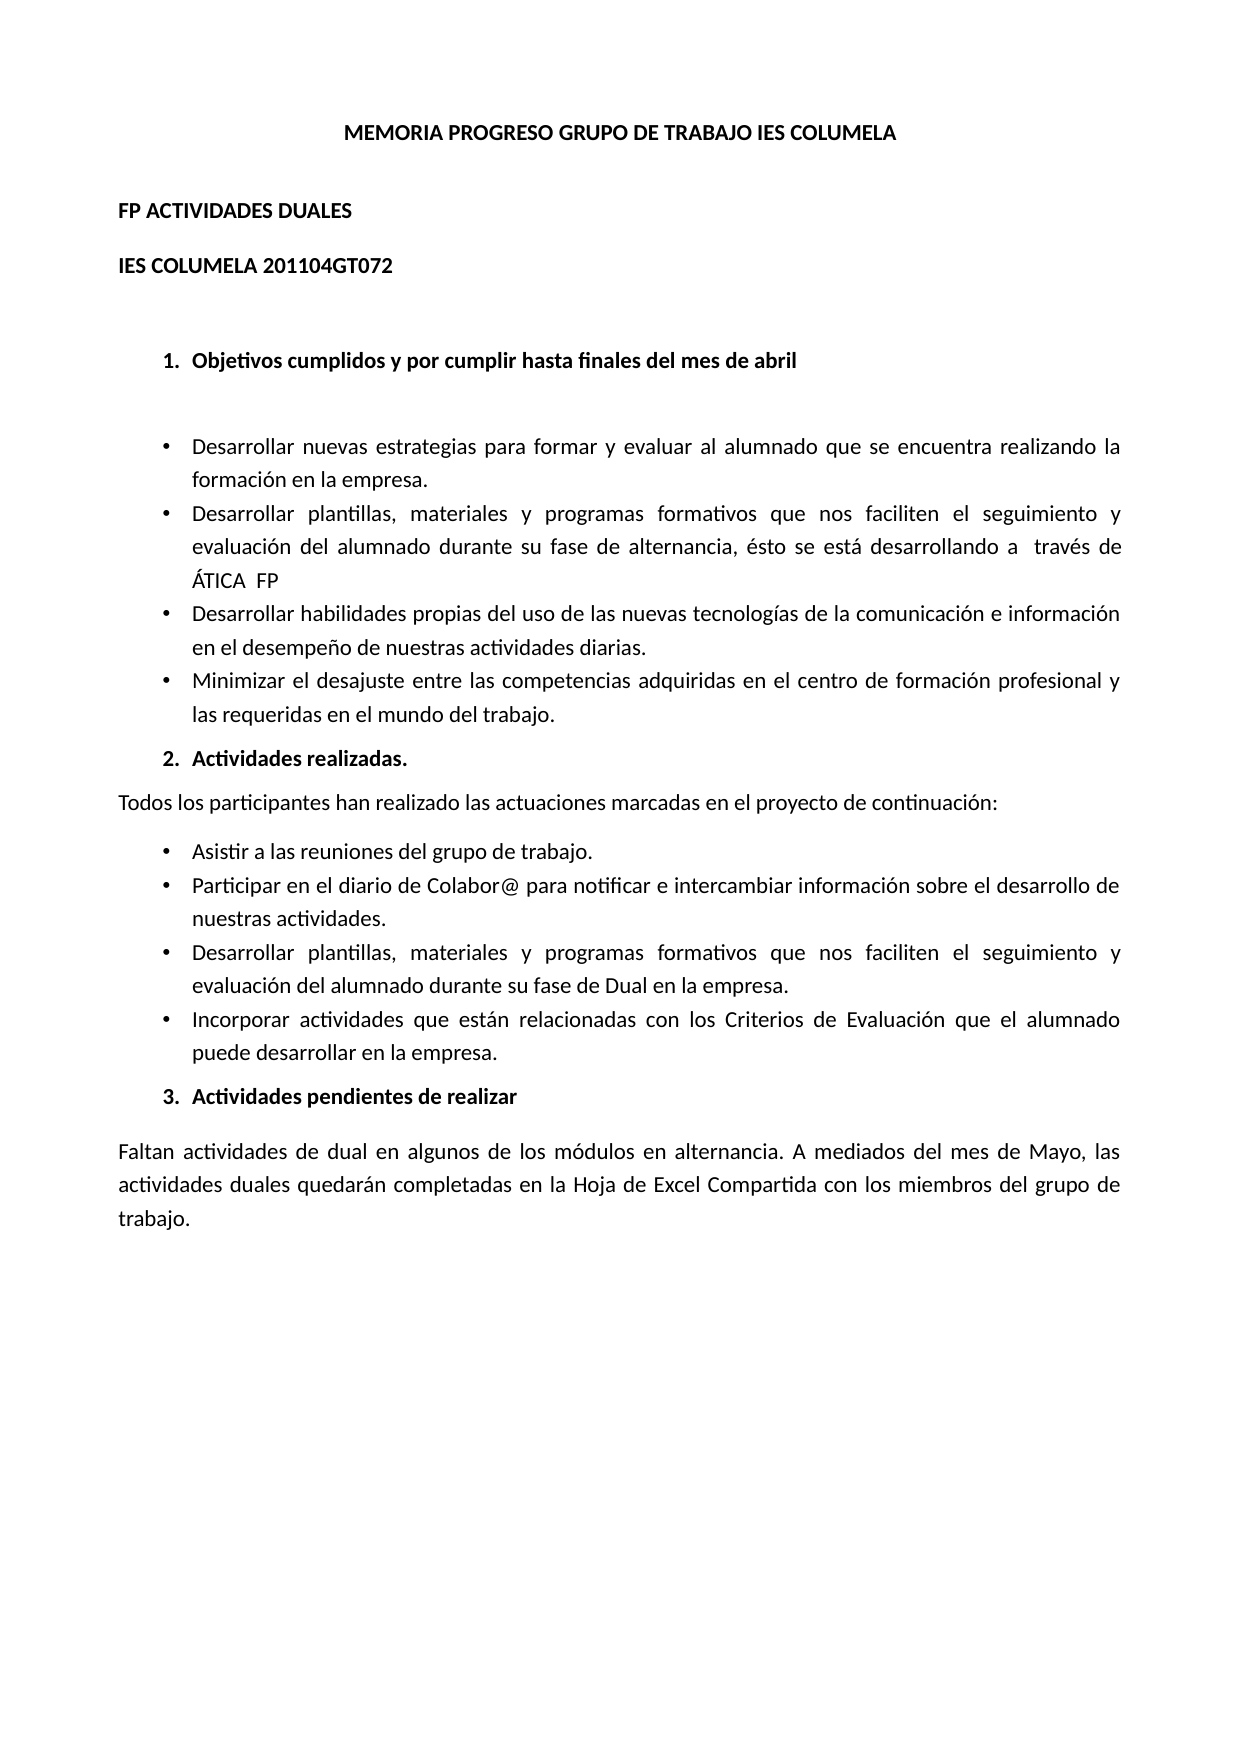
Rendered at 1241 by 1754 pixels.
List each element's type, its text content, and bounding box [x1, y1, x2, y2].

text MEMORIA PROGRESO GRUPO DE TRABAJO IES COLUMELA [118, 118, 1122, 146]
list Desarrollar plantillas, materiales y programas formativos que nos faciliten el seguimiento y evaluación del alumnado durante su fase de alternancia, ésto se está desarrollando a través de ÁTICA FP [162, 499, 1122, 594]
text Todos los participantes han realizado las actuaciones marcadas en el proyecto de continuación: [118, 788, 1122, 816]
text IES COLUMELA 201104GT072 [118, 251, 1122, 279]
text FP ACTIVIDADES DUALES [118, 197, 1122, 224]
list Desarrollar plantillas, materiales y programas formativos que nos faciliten el seguimiento y evaluación del alumnado durante su fase de Dual en la empresa. [162, 938, 1122, 999]
text Faltan actividades de dual en algunos de los módulos en alternancia. A mediados del mes de Mayo, las actividades duales quedarán completadas en la Hoja de Excel Compartida con los miembros del grupo de trabajo. [118, 1137, 1122, 1232]
list Asistir a las reuniones del grupo de trabajo. [162, 837, 1122, 865]
list Participar en el diario de Colabor@ para notificar e intercambiar información sobre el desarrollo de nuestras actividades. [162, 871, 1122, 932]
list Actividades pendientes de realizar [162, 1082, 1122, 1110]
list Incorporar actividades que están relacionadas con los Criterios de Evaluación que el alumnado puede desarrollar en la empresa. [162, 1005, 1122, 1066]
list Actividades realizadas. [162, 744, 1122, 772]
list Desarrollar habilidades propias del uso de las nuevas tecnologías de la comunicación e información en el desempeño de nuestras actividades diarias. [162, 599, 1122, 661]
list Minimizar el desajuste entre las competencias adquiridas en el centro de formación profesional y las requeridas en el mundo del trabajo. [162, 667, 1122, 728]
list Desarrollar nuevas estrategias para formar y evaluar al alumnado que se encuentra realizando la formación en la empresa. [162, 432, 1122, 493]
list Objetivos cumplidos y por cumplir hasta finales del mes de abril [162, 347, 1122, 374]
